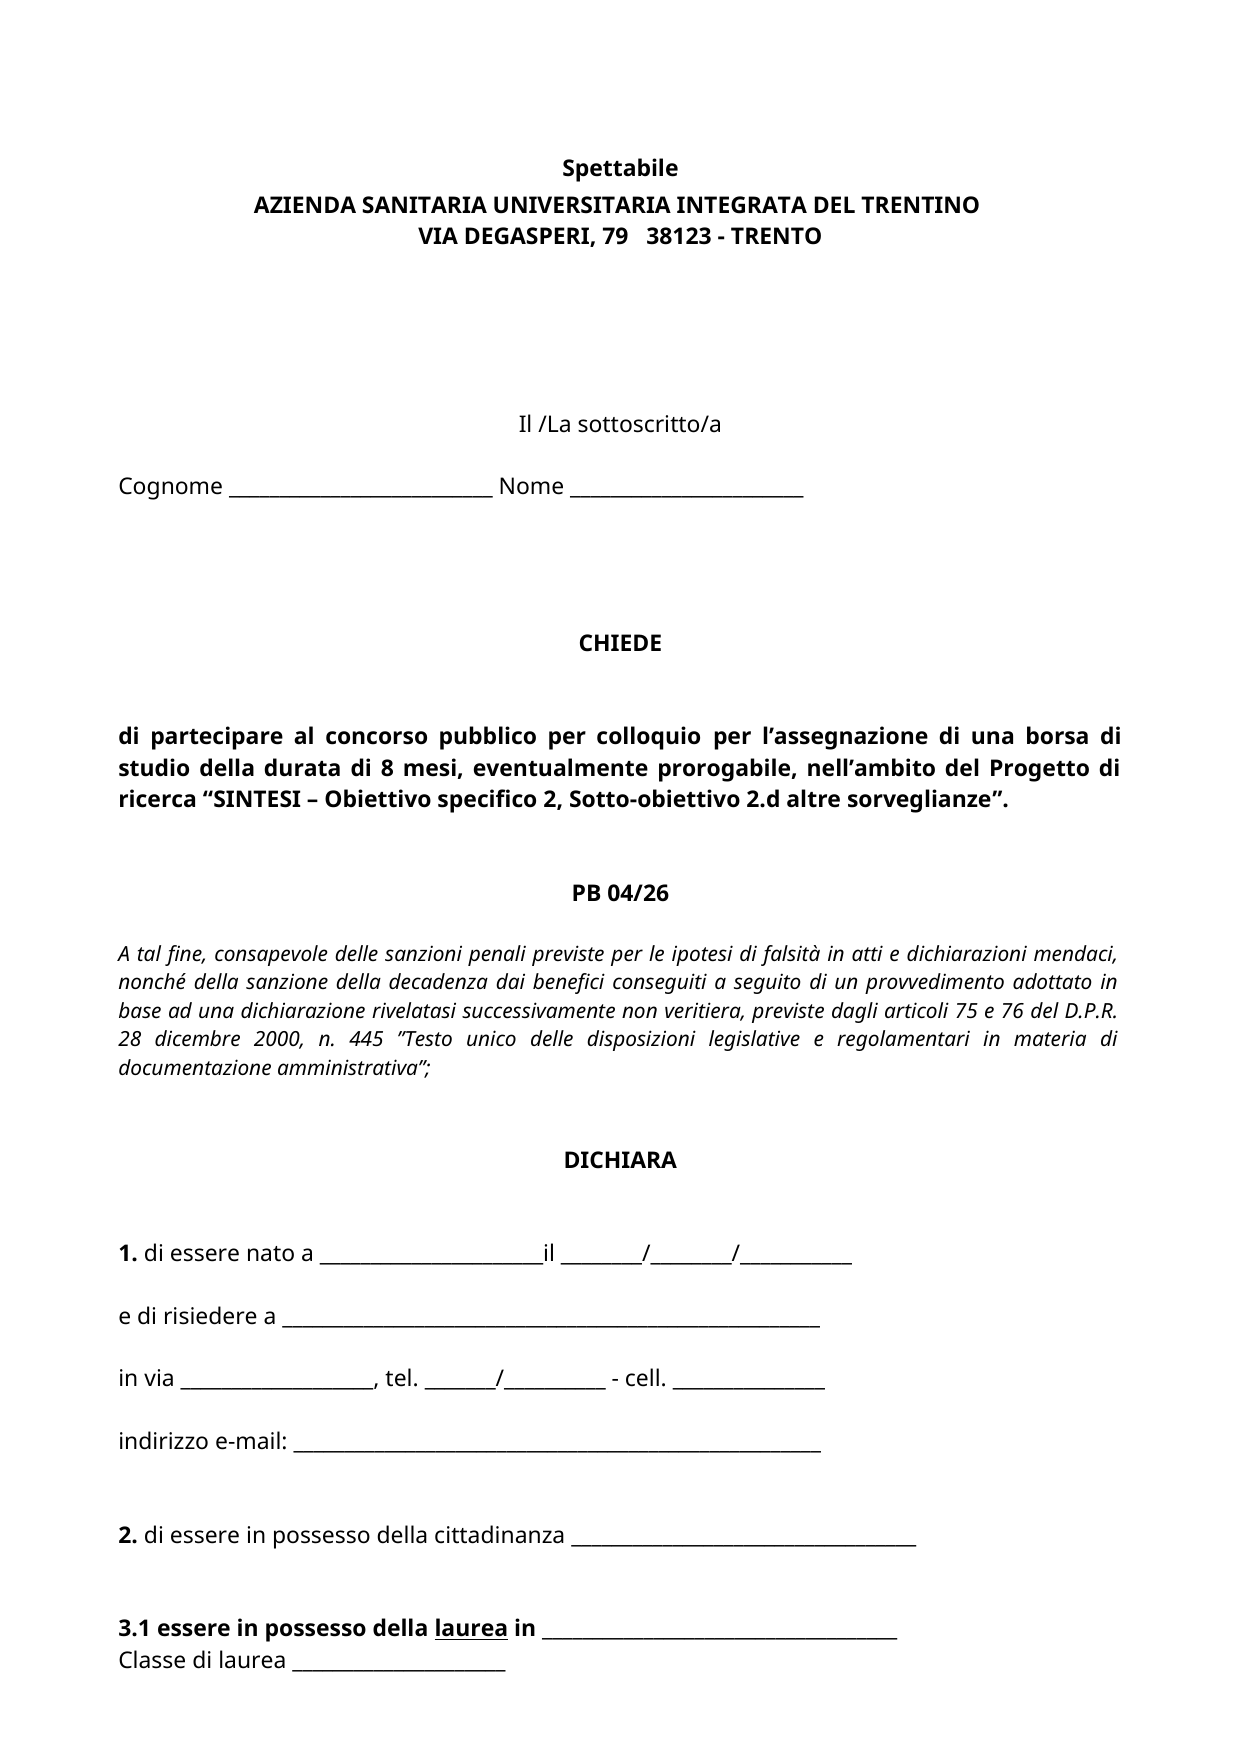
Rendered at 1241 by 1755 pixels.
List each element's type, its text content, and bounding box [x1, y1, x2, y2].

text A tal fine, consapevole delle sanzioni penali previste per le ipotesi di falsità in atti e dichiarazioni mendaci, nonché della sanzione della decadenza dai benefici conseguiti a seguito di un provvedimento adottato in base ad una dichiarazione rivelatasi successivamente non veritiera, previste dagli articoli 75 e 76 del D.P.R. 28 dicembre 2000, n. 445 ”Testo unico delle disposizioni legislative e regolamentari in materia di documentazione amministrativa”; [118, 939, 1122, 1081]
text DICHIARA [118, 1144, 1122, 1175]
text AZIENDA SANITARIA UNIVERSITARIA INTEGRATA DEL TRENTINO [118, 189, 1122, 220]
text PB 04/26 [118, 876, 1122, 908]
text CHIEDE [118, 626, 1122, 658]
text Il /La sottoscritto/a [118, 408, 1122, 439]
text indirizzo e-mail: ____________________________________________________ [118, 1425, 1122, 1456]
text 1. di essere nato a ______________________il ________/________/___________ [118, 1237, 1122, 1269]
text VIA DEGASPERI, 79 38123 - TRENTO [118, 220, 1122, 251]
text Classe di laurea _____________________ [118, 1644, 1122, 1675]
text Spettabile [118, 151, 1122, 183]
text di partecipare al concorso pubblico per colloquio per l’assegnazione di una borsa di studio della durata di 8 mesi, eventualmente prorogabile, nell’ambito del Progetto di ricerca “SINTESI – Obiettivo specifico 2, Sotto-obiettivo 2.d altre sorveglianze”. [118, 720, 1122, 814]
text e di risiedere a _____________________________________________________ [118, 1300, 1122, 1331]
text in via ___________________, tel. _______/__________ - cell. _______________ [118, 1362, 1122, 1394]
text 2. di essere in possesso della cittadinanza __________________________________ [118, 1519, 1122, 1550]
text 3.1 essere in possesso della laurea in ___________________________________ [118, 1612, 1122, 1644]
text Cognome __________________________ Nome _______________________ [118, 470, 1122, 501]
